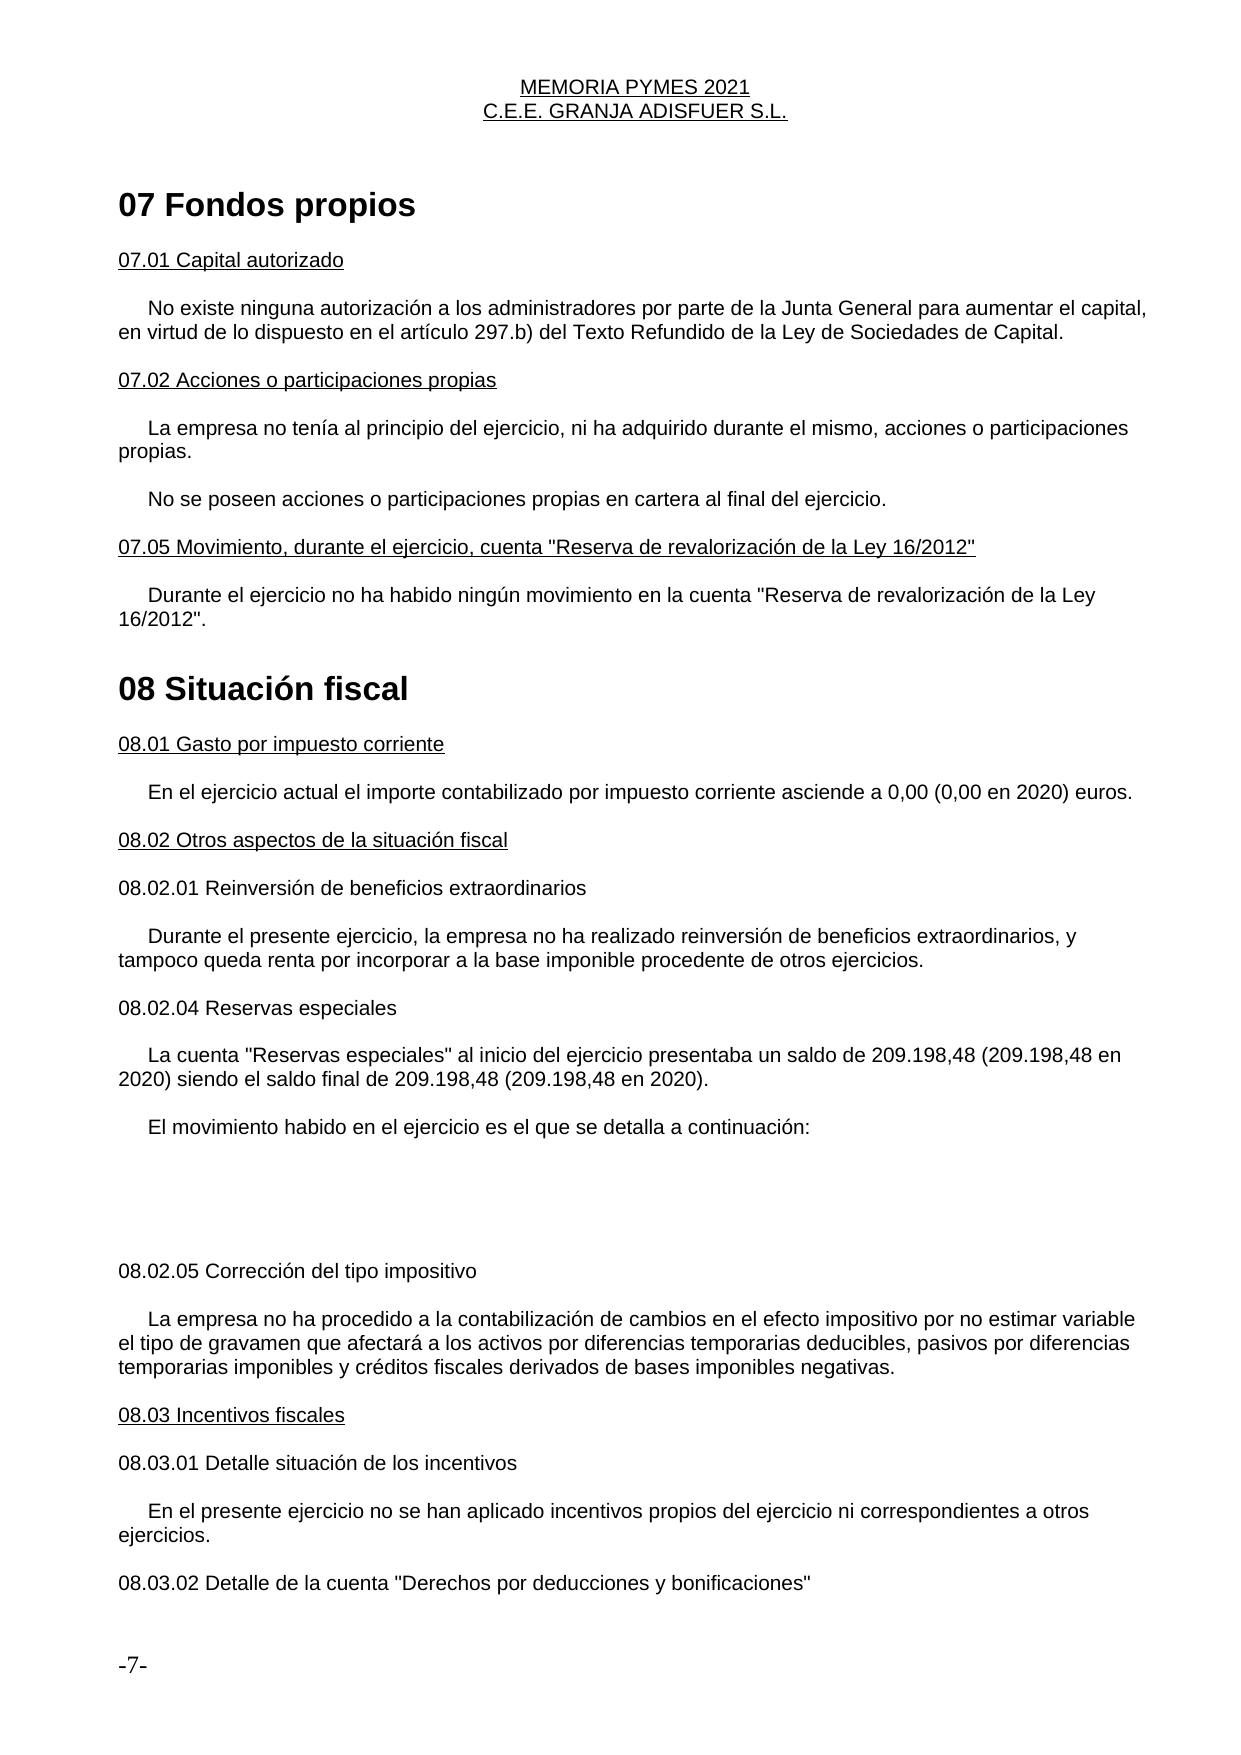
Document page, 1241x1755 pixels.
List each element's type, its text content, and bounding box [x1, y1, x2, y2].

text No se poseen acciones o participaciones propias en cartera al final del ejercicio. [118, 487, 1152, 511]
text Durante el ejercicio no ha habido ningún movimiento en la cuenta "Reserva de revalorización de la Ley 16/2012". [118, 583, 1152, 631]
text 08.02 Otros aspectos de la situación fiscal [118, 828, 1152, 852]
text No existe ninguna autorización a los administradores por parte de la Junta General para aumentar el capital, en virtud de lo dispuesto en el artículo 297.b) del Texto Refundido de la Ley de Sociedades de Capital. [118, 296, 1152, 343]
text 08.02.05 Corrección del tipo impositivo [118, 1259, 1152, 1283]
text 07 Fondos propios [118, 185, 1152, 224]
text La empresa no ha procedido a la contabilización de cambios en el efecto impositivo por no estimar variable el tipo de gravamen que afectará a los activos por diferencias temporarias deducibles, pasivos por diferencias temporarias imponibles y créditos fiscales derivados de bases imponibles negativas. [118, 1307, 1152, 1379]
text La cuenta "Reservas especiales" al inicio del ejercicio presentaba un saldo de 209.198,48 (209.198,48 en 2020) siendo el saldo final de 209.198,48 (209.198,48 en 2020). [118, 1043, 1152, 1091]
text La empresa no tenía al principio del ejercicio, ni ha adquirido durante el mismo, acciones o participaciones propias. [118, 415, 1152, 463]
text Durante el presente ejercicio, la empresa no ha realizado reinversión de beneficios extraordinarios, y tampoco queda renta por incorporar a la base imponible procedente de otros ejercicios. [118, 923, 1152, 971]
text En el presente ejercicio no se han aplicado incentivos propios del ejercicio ni correspondientes a otros ejercicios. [118, 1498, 1152, 1546]
text 08 Situación fiscal [118, 669, 1152, 708]
text 08.02.04 Reservas especiales [118, 995, 1152, 1019]
text 08.01 Gasto por impuesto corriente [118, 732, 1152, 756]
text 07.01 Capital autorizado [118, 248, 1152, 272]
text 08.02.01 Reinversión de beneficios extraordinarios [118, 876, 1152, 899]
text 08.03 Incentivos fiscales [118, 1403, 1152, 1427]
text 08.03.02 Detalle de la cuenta "Derechos por deducciones y bonificaciones" [118, 1570, 1152, 1594]
text 07.02 Acciones o participaciones propias [118, 367, 1152, 391]
text En el ejercicio actual el importe contabilizado por impuesto corriente asciende a 0,00 (0,00 en 2020) euros. [118, 780, 1152, 804]
text El movimiento habido en el ejercicio es el que se detalla a continuación: [118, 1115, 1152, 1139]
text 08.03.01 Detalle situación de los incentivos [118, 1451, 1152, 1474]
text 07.05 Movimiento, durante el ejercicio, cuenta "Reserva de revalorización de la Ley 16/2012" [118, 535, 1152, 559]
